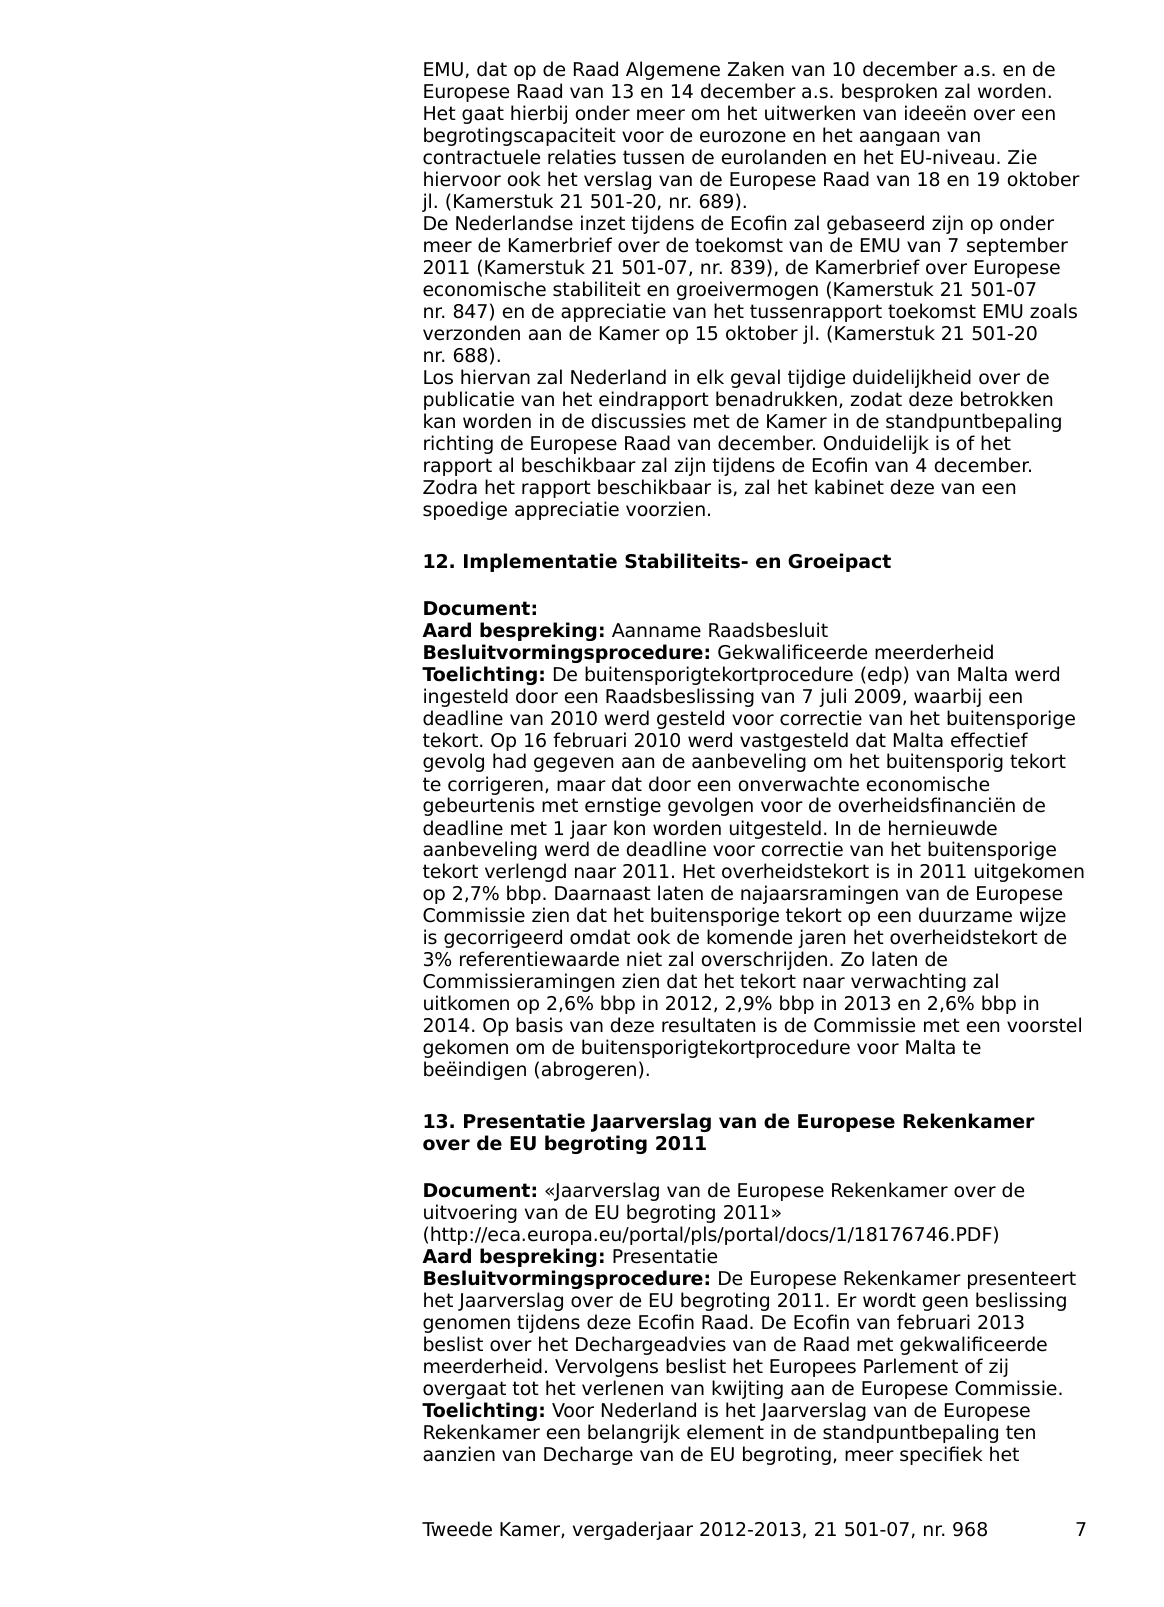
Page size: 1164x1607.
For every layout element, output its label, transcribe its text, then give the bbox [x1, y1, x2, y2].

text Toelichting: De buitensporigtekortprocedure (edp) van Malta werd ingesteld door een Raadsbeslissing van 7 juli 2009, waarbij een deadline van 2010 werd gesteld voor correctie van het buitensporige tekort. Op 16 februari 2010 werd vastgesteld dat Malta effectief gevolg had gegeven aan de aanbeveling om het buitensporig tekort te corrigeren, maar dat door een onverwachte economische gebeurtenis met ernstige gevolgen voor de overheidsfinanciën de deadline met 1 jaar kon worden uitgesteld. In de hernieuwde aanbeveling werd de deadline voor correctie van het buitensporige tekort verlengd naar 2011. Het overheidstekort is in 2011 uitgekomen op 2,7% bbp. Daarnaast laten de najaarsramingen van de Europese Commissie zien dat het buitensporige tekort op een duurzame wijze is gecorrigeerd omdat ook de komende jaren het overheidstekort de 3% referentiewaarde niet zal overschrijden. Zo laten de Commissieramingen zien dat het tekort naar verwachting zal uitkomen op 2,6% bbp in 2012, 2,9% bbp in 2013 en 2,6% bbp in 2014. Op basis van deze resultaten is de Commissie met een voorstel gekomen om de buitensporigtekortprocedure voor Malta te beëindigen (abrogeren). [422, 663, 1087, 1081]
text Aard bespreking: Aanname Raadsbesluit [422, 619, 1087, 642]
text Besluitvormingsprocedure: Gekwalificeerde meerderheid [422, 642, 1087, 663]
text De Nederlandse inzet tijdens de Ecofin zal gebaseerd zijn op onder meer de Kamerbrief over de toekomst van de EMU van 7 september 2011 (Kamerstuk 21 501-07, nr. 839), de Kamerbrief over Europese economische stabiliteit en groeivermogen (Kamerstuk 21 501-07 nr. 847) en de appreciatie van het tussenrapport toekomst EMU zoals verzonden aan de Kamer op 15 oktober jl. (Kamerstuk 21 501-20 nr. 688). [422, 213, 1087, 367]
text Document: «Jaarverslag van de Europese Rekenkamer over de uitvoering van de EU begroting 2011» (http://eca.europa.eu/portal/pls/portal/docs/1/18176746.PDF) [422, 1180, 1087, 1246]
text Los hiervan zal Nederland in elk geval tijdige duidelijkheid over de publicatie van het eindrapport benadrukken, zodat deze betrokken kan worden in de discussies met de Kamer in de standpuntbepaling richting de Europese Raad van december. Onduidelijk is of het rapport al beschikbaar zal zijn tijdens de Ecofin van 4 december. Zodra het rapport beschikbaar is, zal het kabinet deze van een spoedige appreciatie voorzien. [422, 367, 1087, 521]
text Document: [422, 598, 1087, 619]
subtitle 12. Implementatie Stabiliteits- en Groeipact [422, 551, 1087, 573]
text EMU, dat op de Raad Algemene Zaken van 10 december a.s. en de Europese Raad van 13 en 14 december a.s. besproken zal worden. Het gaat hierbij onder meer om het uitwerken van ideeën over een begrotingscapaciteit voor de eurozone en het aangaan van contractuele relaties tussen de eurolanden en het EU-niveau. Zie hiervoor ook het verslag van de Europese Raad van 18 en 19 oktober jl. (Kamerstuk 21 501-20, nr. 689). [422, 59, 1087, 213]
subtitle 13. Presentatie Jaarverslag van de Europese Rekenkamer over de EU begroting 2011 [422, 1111, 1087, 1155]
text Toelichting: Voor Nederland is het Jaarverslag van de Europese Rekenkamer een belangrijk element in de standpuntbepaling ten aanzien van Decharge van de EU begroting, meer specifiek het [422, 1400, 1087, 1466]
text Aard bespreking: Presentatie [422, 1246, 1087, 1268]
text Besluitvormingsprocedure: De Europese Rekenkamer presenteert het Jaarverslag over de EU begroting 2011. Er wordt geen beslissing genomen tijdens deze Ecofin Raad. De Ecofin van februari 2013 beslist over het Dechargeadvies van de Raad met gekwalificeerde meerderheid. Vervolgens beslist het Europees Parlement of zij overgaat tot het verlenen van kwijting aan de Europese Commissie. [422, 1268, 1087, 1400]
